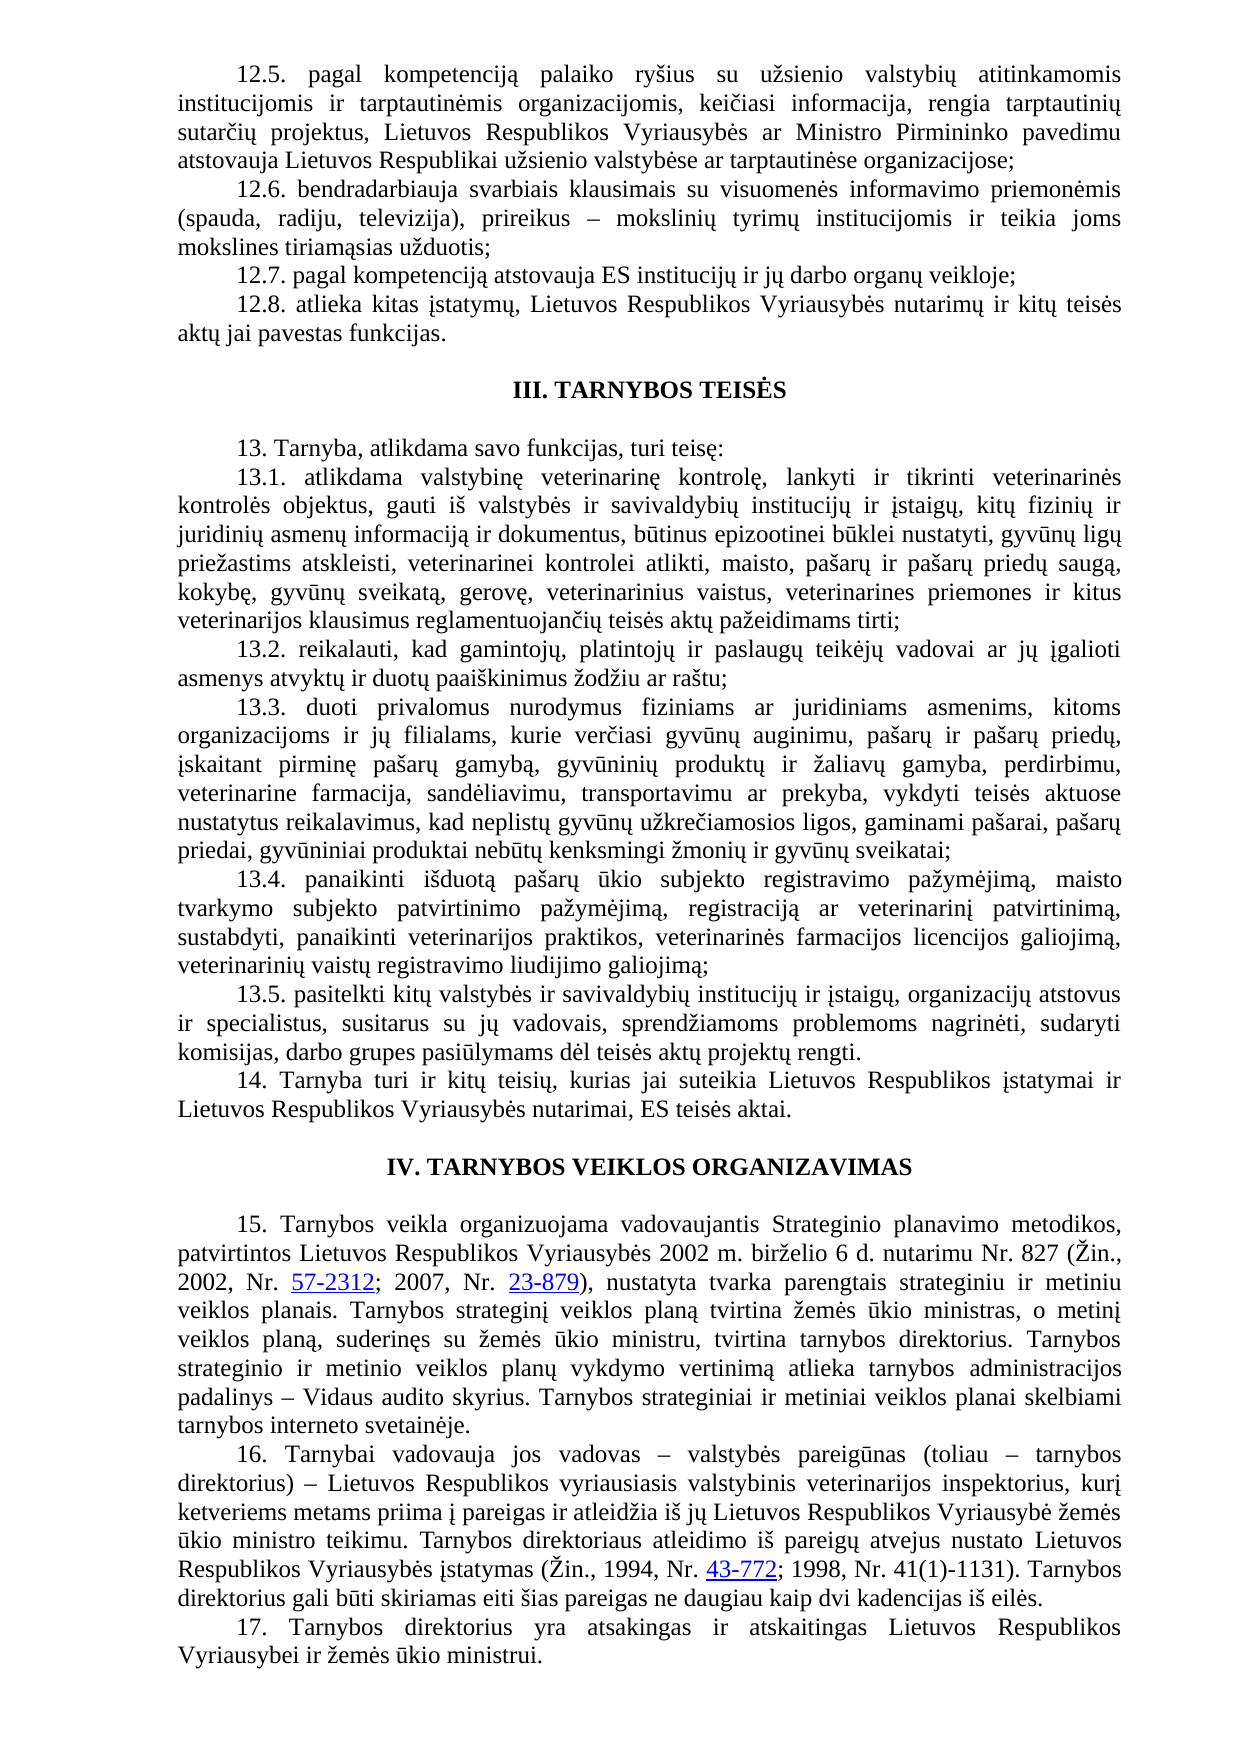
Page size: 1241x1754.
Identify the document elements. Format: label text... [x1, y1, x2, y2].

text 13.2. reikalauti, kad gamintojų, platintojų ir paslaugų teikėjų vadovai ar jų įgalioti asmenys atvyktų ir duotų paaiškinimus žodžiu ar raštu; [177, 634, 1122, 692]
text 13. Tarnyba, atlikdama savo funkcijas, turi teisę: [177, 433, 1122, 462]
text 13.5. pasitelkti kitų valstybės ir savivaldybių institucijų ir įstaigų, organizacijų atstovus ir specialistus, susitarus su jų vadovais, sprendžiamoms problemoms nagrinėti, sudaryti komisijas, darbo grupes pasiūlymams dėl teisės aktų projektų rengti. [177, 979, 1122, 1065]
text 14. Tarnyba turi ir kitų teisių, kurias jai suteikia Lietuvos Respublikos įstatymai ir Lietuvos Respublikos Vyriausybės nutarimai, ES teisės aktai. [177, 1065, 1122, 1123]
text 13.1. atlikdama valstybinę veterinarinę kontrolę, lankyti ir tikrinti veterinarinės kontrolės objektus, gauti iš valstybės ir savivaldybių institucijų ir įstaigų, kitų fizinių ir juridinių asmenų informaciją ir dokumentus, būtinus epizootinei būklei nustatyti, gyvūnų ligų priežastims atskleisti, veterinarinei kontrolei atlikti, maisto, pašarų ir pašarų priedų saugą, kokybę, gyvūnų sveikatą, gerovę, veterinarinius vaistus, veterinarines priemones ir kitus veterinarijos klausimus reglamentuojančių teisės aktų pažeidimams tirti; [177, 462, 1122, 634]
text 12.8. atlieka kitas įstatymų, Lietuvos Respublikos Vyriausybės nutarimų ir kitų teisės aktų jai pavestas funkcijas. [177, 289, 1122, 347]
text IV. TARNYBOS VEIKLOS ORGANIZAVIMAS [177, 1152, 1122, 1180]
text III. TARNYBOS TEISĖS [177, 375, 1122, 404]
text 16. Tarnybai vadovauja jos vadovas – valstybės pareigūnas (toliau – tarnybos direktorius) – Lietuvos Respublikos vyriausiasis valstybinis veterinarijos inspektorius, kurį ketveriems metams priima į pareigas ir atleidžia iš jų Lietuvos Respublikos Vyriausybė žemės ūkio ministro teikimu. Tarnybos direktoriaus atleidimo iš pareigų atvejus nustato Lietuvos Respublikos Vyriausybės įstatymas (Žin., 1994, Nr. 43-772; 1998, Nr. 41(1)-1131). Tarnybos direktorius gali būti skiriamas eiti šias pareigas ne daugiau kaip dvi kadencijas iš eilės. [177, 1439, 1122, 1612]
text 15. Tarnybos veikla organizuojama vadovaujantis Strateginio planavimo metodikos, patvirtintos Lietuvos Respublikos Vyriausybės 2002 m. birželio 6 d. nutarimu Nr. 827 (Žin., 2002, Nr. 57-2312; 2007, Nr. 23-879), nustatyta tvarka parengtais strateginiu ir metiniu veiklos planais. Tarnybos strateginį veiklos planą tvirtina žemės ūkio ministras, o metinį veiklos planą, suderinęs su žemės ūkio ministru, tvirtina tarnybos direktorius. Tarnybos strateginio ir metinio veiklos planų vykdymo vertinimą atlieka tarnybos administracijos padalinys – Vidaus audito skyrius. Tarnybos strateginiai ir metiniai veiklos planai skelbiami tarnybos interneto svetainėje. [177, 1209, 1122, 1439]
text 12.7. pagal kompetenciją atstovauja ES institucijų ir jų darbo organų veikloje; [177, 260, 1122, 289]
text 13.3. duoti privalomus nurodymus fiziniams ar juridiniams asmenims, kitoms organizacijoms ir jų filialams, kurie verčiasi gyvūnų auginimu, pašarų ir pašarų priedų, įskaitant pirminę pašarų gamybą, gyvūninių produktų ir žaliavų gamyba, perdirbimu, veterinarine farmacija, sandėliavimu, transportavimu ar prekyba, vykdyti teisės aktuose nustatytus reikalavimus, kad neplistų gyvūnų užkrečiamosios ligos, gaminami pašarai, pašarų priedai, gyvūniniai produktai nebūtų kenksmingi žmonių ir gyvūnų sveikatai; [177, 692, 1122, 864]
text 12.5. pagal kompetenciją palaiko ryšius su užsienio valstybių atitinkamomis institucijomis ir tarptautinėmis organizacijomis, keičiasi informacija, rengia tarptautinių sutarčių projektus, Lietuvos Respublikos Vyriausybės ar Ministro Pirmininko pavedimu atstovauja Lietuvos Respublikai užsienio valstybėse ar tarptautinėse organizacijose; [177, 59, 1122, 174]
text 12.6. bendradarbiauja svarbiais klausimais su visuomenės informavimo priemonėmis (spauda, radiju, televizija), prireikus – mokslinių tyrimų institucijomis ir teikia joms mokslines tiriamąsias užduotis; [177, 174, 1122, 260]
text 17. Tarnybos direktorius yra atsakingas ir atskaitingas Lietuvos Respublikos Vyriausybei ir žemės ūkio ministrui. [177, 1612, 1122, 1669]
text 13.4. panaikinti išduotą pašarų ūkio subjekto registravimo pažymėjimą, maisto tvarkymo subjekto patvirtinimo pažymėjimą, registraciją ar veterinarinį patvirtinimą, sustabdyti, panaikinti veterinarijos praktikos, veterinarinės farmacijos licencijos galiojimą, veterinarinių vaistų registravimo liudijimo galiojimą; [177, 864, 1122, 979]
